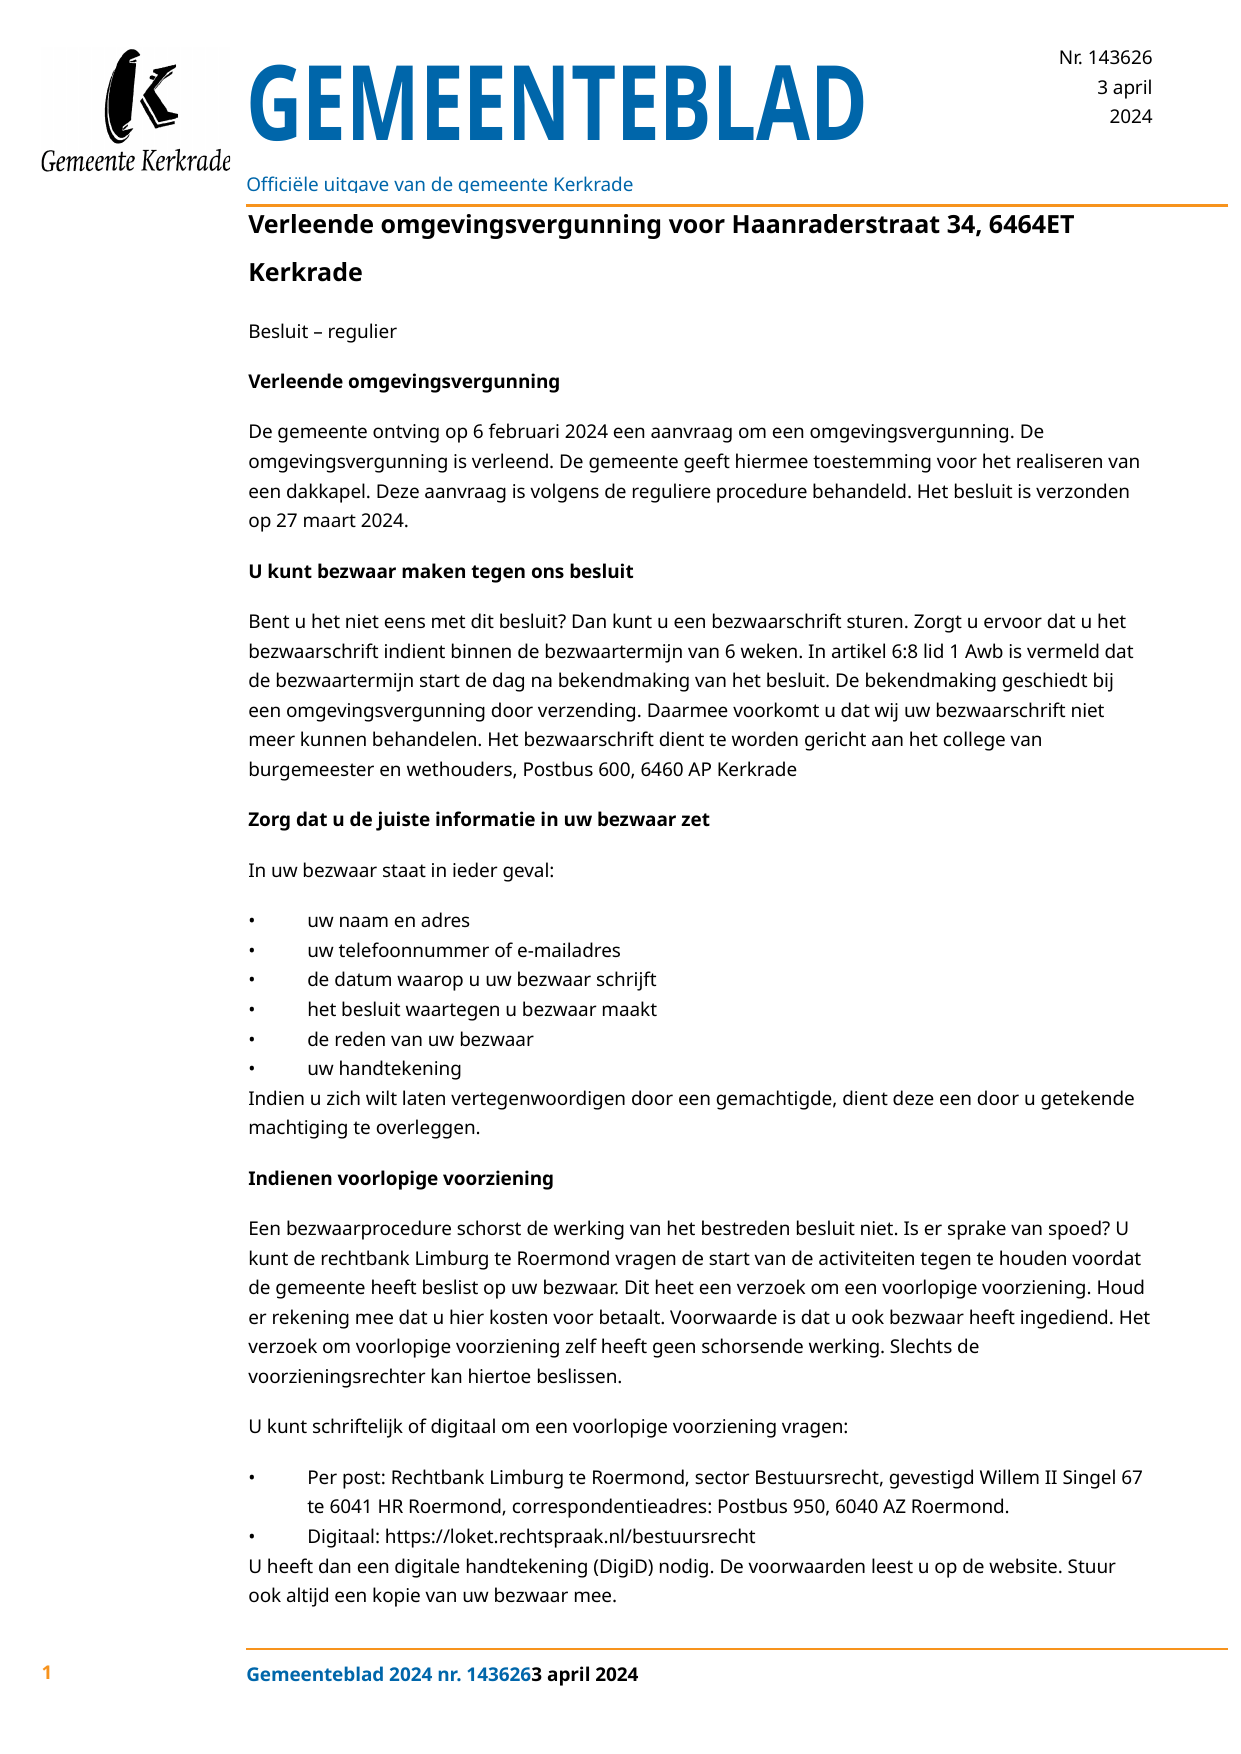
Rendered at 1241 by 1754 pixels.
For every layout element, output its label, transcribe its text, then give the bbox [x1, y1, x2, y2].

text Zorg dat u de juiste informatie in uw bezwaar zet [248, 807, 1152, 832]
picture [41, 47, 231, 172]
list de datum waarop u uw bezwaar schrijft [248, 967, 1152, 992]
text Besluit – regulier [248, 318, 1152, 344]
text De gemeente ontving op 6 februari 2024 een aanvraag om een omgevingsvergunning. De omgevingsvergunning is verleend. De gemeente geeft hiermee toestemming voor het realiseren van een dakkapel. Deze aanvraag is volgens de reguliere procedure behandeld. Het besluit is verzonden op 27 maart 2024. [248, 419, 1152, 533]
list uw telefoonnummer of e-mailadres [248, 937, 1152, 963]
text U heeft dan een digitale handtekening (DigiD) nodig. De voorwaarden leest u op de website. Stuur ook altijd een kopie van uw bezwaar mee. [248, 1553, 1152, 1608]
text Verleende omgevingsvergunning [248, 368, 1152, 394]
list uw handtekening [248, 1055, 1152, 1081]
text In uw bezwaar staat in ieder geval: [248, 857, 1152, 883]
text Indienen voorlopige voorziening [248, 1165, 1152, 1191]
text Een bezwaarprocedure schorst de werking van het bestreden besluit niet. Is er sprake van spoed? U kunt de rechtbank Limburg te Roermond vragen de start van de activiteiten tegen te houden voordat de gemeente heeft beslist op uw bezwaar. Dit heet een verzoek om een voorlopige voorziening. Houd er rekening mee dat u hier kosten voor betaalt. Voorwaarde is dat u ook bezwaar heeft ingediend. Het verzoek om voorlopige voorziening zelf heeft geen schorsende werking. Slechts de voorzieningsrechter kan hiertoe beslissen. [248, 1215, 1152, 1389]
list de reden van uw bezwaar [248, 1026, 1152, 1052]
text U kunt bezwaar maken tegen ons besluit [248, 558, 1152, 584]
text U kunt schriftelijk of digitaal om een voorlopige voorziening vragen: [248, 1414, 1152, 1439]
list Digitaal: https://loket.rechtspraak.nl/bestuursrecht [248, 1523, 1152, 1549]
list het besluit waartegen u bezwaar maakt [248, 996, 1152, 1022]
text Indien u zich wilt laten vertegenwoordigen door een gemachtigde, dient deze een door u getekende machtiging te overleggen. [248, 1085, 1152, 1140]
text Bent u het niet eens met dit besluit? Dan kunt u een bezwaarschrift sturen. Zorgt u ervoor dat u het bezwaarschrift indient binnen de bezwaartermijn van 6 weken. In artikel 6:8 lid 1 Awb is vermeld dat de bezwaartermijn start de dag na bekendmaking van het besluit. De bekendmaking geschiedt bij een omgevingsvergunning door verzending. Daarmee voorkomt u dat wij uw bezwaarschrift niet meer kunnen behandelen. Het bezwaarschrift dient te worden gericht aan het college van burgemeester en wethouders, Postbus 600, 6460 AP Kerkrade [248, 608, 1152, 782]
list Per post: Rechtbank Limburg te Roermond, sector Bestuursrecht, gevestigd Willem II Singel 67 te 6041 HR Roermond, correspondentieadres: Postbus 950, 6040 AZ Roermond. [248, 1464, 1152, 1519]
list uw naam en adres [248, 907, 1152, 933]
text Verleende omgevingsvergunning voor Haanraderstraat 34, 6464ET Kerkrade [248, 207, 1152, 288]
